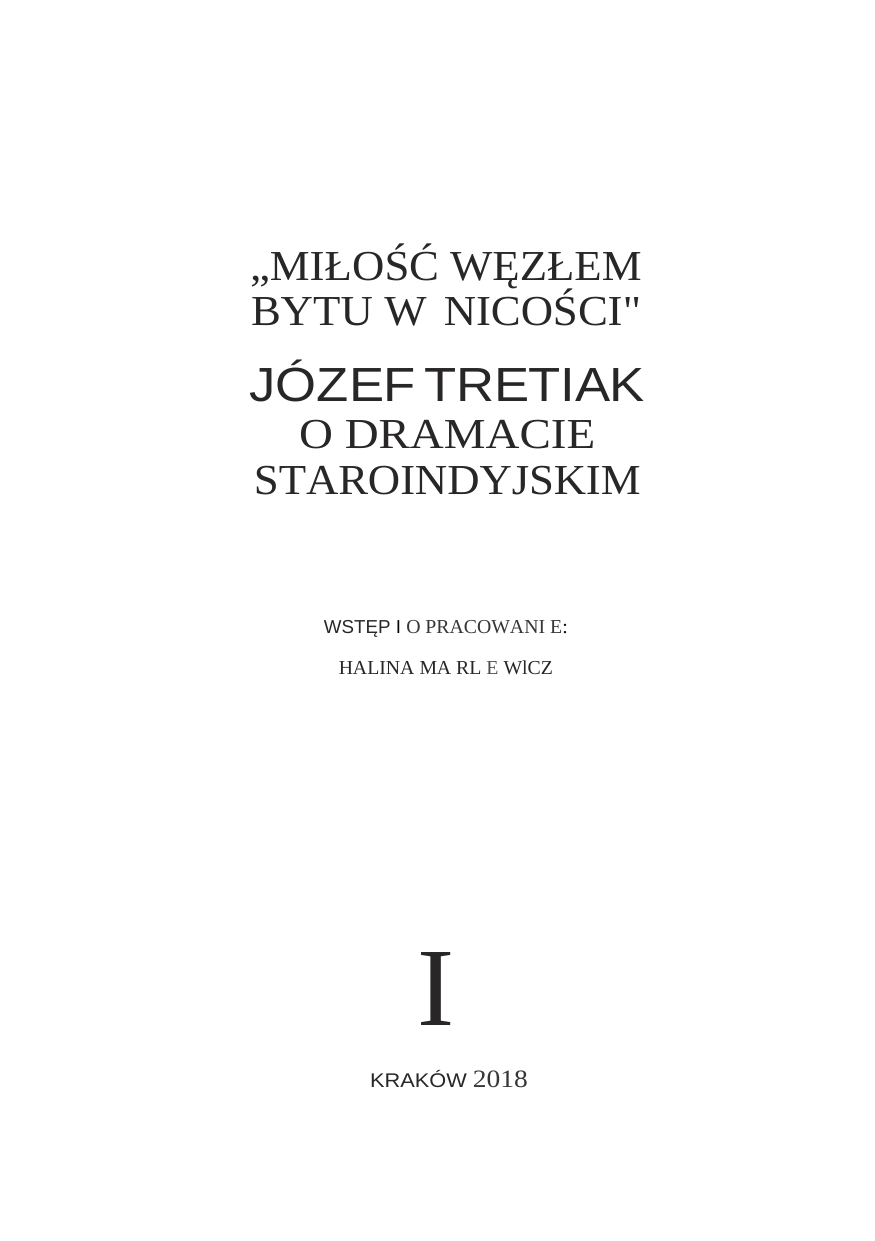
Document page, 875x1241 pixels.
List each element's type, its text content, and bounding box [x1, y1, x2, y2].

text WSTĘP I O PRACOWANI E: HALINA MA RL E WlCZ [296, 615, 595, 679]
text „MIŁOŚĆ WĘZŁEM BYTU W NICOŚCI" [242, 245, 649, 334]
text I [109, 921, 762, 1049]
text KRAKÓW 2018 [296, 1064, 602, 1092]
text JÓZEF TRETIAK O DRAMACIE STAROINDYJSKIM [246, 361, 648, 503]
